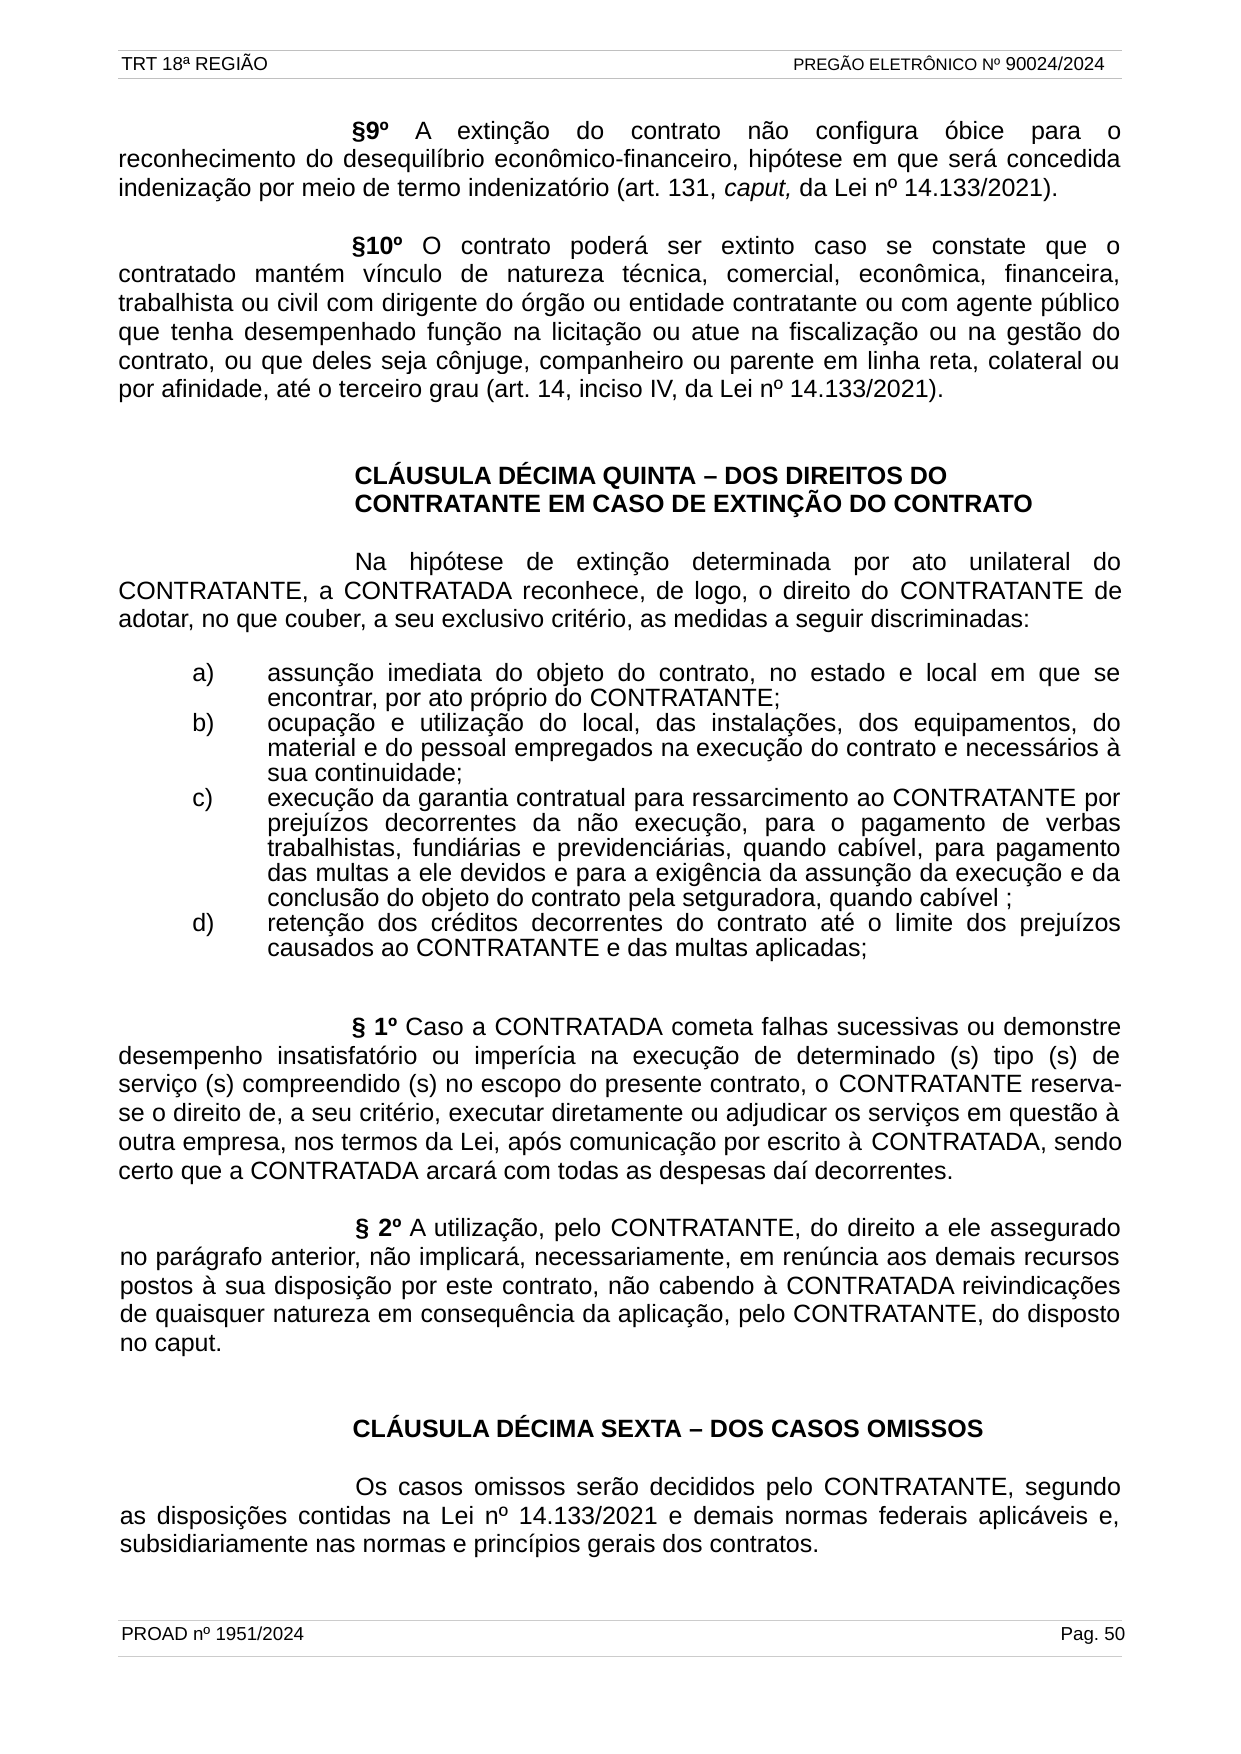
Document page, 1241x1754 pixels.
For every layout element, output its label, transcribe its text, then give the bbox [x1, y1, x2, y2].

text Na hipótese de extinção determinada por ato unilateral do CONTRATANTE, a CONTRATADA reconhece, de logo, o direito do CONTRATANTE de adotar, no que couber, a seu exclusivo critério, as medidas a seguir discriminadas: [118, 547, 1122, 633]
text CONTRATANTE EM CASO DE EXTINÇÃO DO CONTRATO [354, 489, 1122, 518]
text Os casos omissos serão decididos pelo CONTRATANTE, segundo as disposições contidas na Lei nº 14.133/2021 e demais normas federais aplicáveis e, subsidiariamente nas normas e princípios gerais dos contratos. [119, 1472, 1122, 1558]
list assunção imediata do objeto do contrato, no estado e local em que se encontrar, por ato próprio do CONTRATANTE; [192, 662, 1122, 712]
text § 2º A utilização, pelo CONTRATANTE, do direito a ele assegurado no parágrafo anterior, não implicará, necessariamente, em renúncia aos demais recursos postos à sua disposição por este contrato, não cabendo à CONTRATADA reivindicações de quaisquer natureza em consequência da aplicação, pelo CONTRATANTE, do disposto no caput. [119, 1213, 1122, 1357]
text §10º O contrato poderá ser extinto caso se constate que o contratado mantém vínculo de natureza técnica, comercial, econômica, financeira, trabalhista ou civil com dirigente do órgão ou entidade contratante ou com agente público que tenha desempenhado função na licitação ou atue na fiscalização ou na gestão do contrato, ou que deles seja cônjuge, companheiro ou parente em linha reta, colateral ou por afinidade, até o terceiro grau (art. 14, inciso IV, da Lei nº 14.133/2021). [118, 231, 1122, 403]
list retenção dos créditos decorrentes do contrato até o limite dos prejuízos causados ao CONTRATANTE e das multas aplicadas; [192, 912, 1122, 962]
list ocupação e utilização do local, das instalações, dos equipamentos, do material e do pessoal empregados na execução do contrato e necessários à sua continuidade; [192, 712, 1122, 787]
list execução da garantia contratual para ressarcimento ao CONTRATANTE por prejuízos decorrentes da não execução, para o pagamento de verbas trabalhistas, fundiárias e previdenciárias, quando cabível, para pagamento das multas a ele devidos e para a exigência da assunção da execução e da conclusão do objeto do contrato pela setguradora, quando cabível ; [192, 787, 1122, 912]
text § 1º Caso a CONTRATADA cometa falhas sucessivas ou demonstre desempenho insatisfatório ou imperícia na execução de determinado (s) tipo (s) de serviço (s) compreendido (s) no escopo do presente contrato, o CONTRATANTE reserva-se o direito de, a seu critério, executar diretamente ou adjudicar os serviços em questão à outra empresa, nos termos da Lei, após comunicação por escrito à CONTRATADA, sendo certo que a CONTRATADA arcará com todas as despesas daí decorrentes. [118, 1012, 1122, 1184]
text CLÁUSULA DÉCIMA QUINTA – DOS DIREITOS DO [354, 461, 1122, 489]
text CLÁUSULA DÉCIMA SEXTA – DOS CASOS OMISSOS [118, 1414, 1122, 1443]
text §9º A extinção do contrato não configura óbice para o reconhecimento do desequilíbrio econômico-financeiro, hipótese em que será concedida indenização por meio de termo indenizatório (art. 131, caput, da Lei nº 14.133/2021). [118, 116, 1122, 202]
